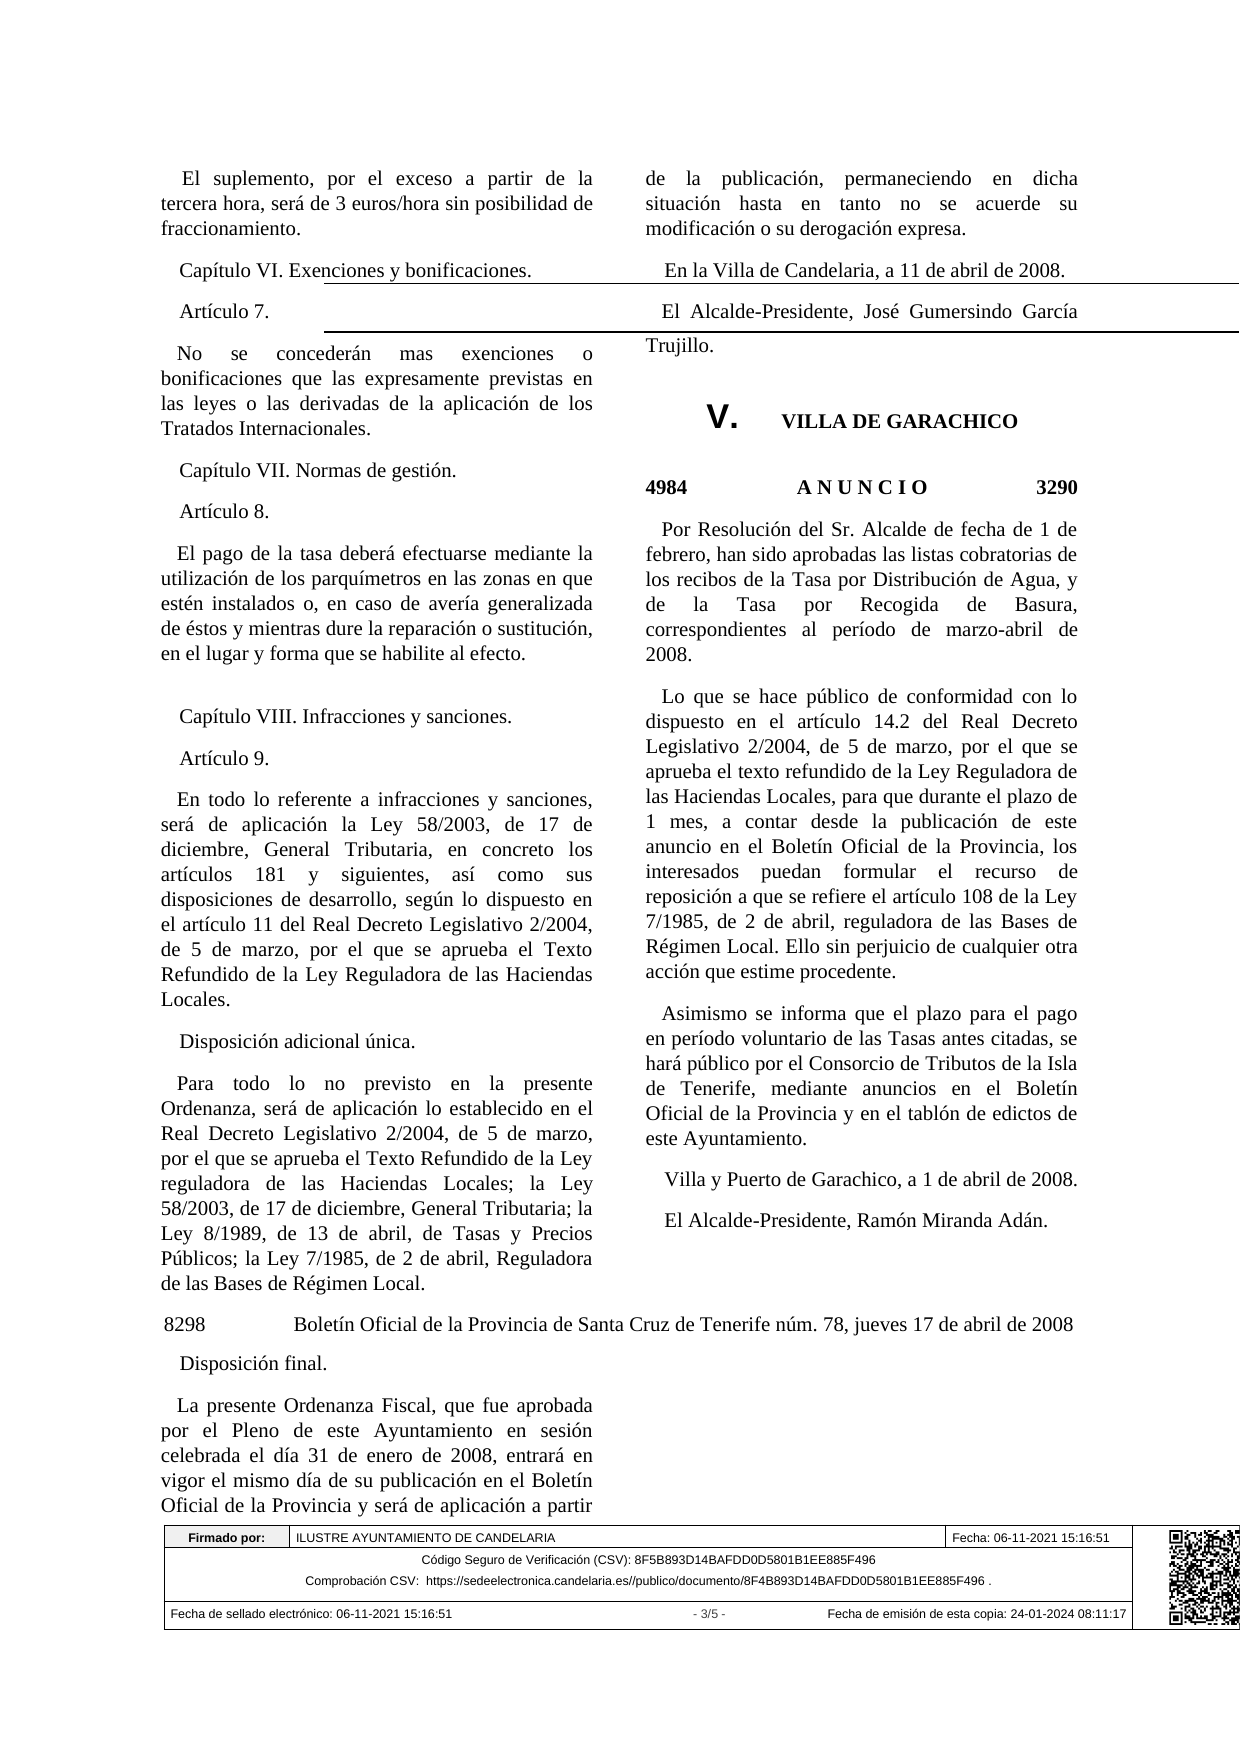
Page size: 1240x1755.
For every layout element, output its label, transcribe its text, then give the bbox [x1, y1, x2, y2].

text Artículo 8. [179, 499, 593, 523]
text La presente Ordenanza Fiscal, que fue aprobada por el Pleno de este Ayuntamiento en sesión celebrada el día 31 de enero de 2008, entrará en vigor el mismo día de su publicación en el Boletín Oficial de la Provincia y será de aplicación a partir [161, 1392, 593, 1517]
text En todo lo referente a infracciones y sanciones, será de aplicación la Ley 58/2003, de 17 de diciembre, General Tributaria, en concreto los artículos 181 y siguientes, así como sus disposiciones de desarrollo, según lo dispuesto en el artículo 11 del Real Decreto Legislativo 2/2004, de 5 de marzo, por el que se aprueba el Texto Refundido de la Ley Reguladora de las Haciendas Locales. [161, 787, 593, 1011]
text El Alcalde-Presidente, José Gumersindo García [645, 299, 1078, 331]
subtitle VILLA DE GARACHICO [647, 396, 1078, 436]
text Asimismo se informa que el plazo para el pago en período voluntario de las Tasas antes citadas, se hará público por el Consorcio de Tributos de la Isla de Tenerife, mediante anuncios en el Boletín Oficial de la Provincia y en el tablón de edictos de este Ayuntamiento. [645, 1000, 1078, 1149]
text Artículo 9. [179, 745, 593, 769]
text 4984 A N U N C I O 3290 [645, 474, 1078, 499]
text de la publicación, permaneciendo en dicha situación hasta en tanto no se acuerde su modificación o su derogación expresa. [645, 166, 1078, 240]
text Capítulo VI. Exenciones y bonificaciones. [179, 257, 593, 282]
text Disposición adicional única. [179, 1029, 593, 1053]
text Lo que se hace público de conformidad con lo dispuesto en el artículo 14.2 del Real Decreto Legislativo 2/2004, de 5 de marzo, por el que se aprueba el texto refundido de la Ley Reguladora de las Haciendas Locales, para que durante el plazo de 1 mes, a contar desde la publicación de este anuncio en el Boletín Oficial de la Provincia, los interesados puedan formular el recurso de reposición a que se refiere el artículo 108 de la Ley 7/1985, de 2 de abril, reguladora de las Bases de Régimen Local. Ello sin perjuicio de cualquier otra acción que estime procedente. [645, 684, 1078, 983]
text Para todo lo no previsto en la presente Ordenanza, será de aplicación lo establecido en el Real Decreto Legislativo 2/2004, de 5 de marzo, por el que se aprueba el Texto Refundido de la Ley reguladora de las Haciendas Locales; la Ley 58/2003, de 17 de diciembre, General Tributaria; la Ley 8/1989, de 13 de abril, de Tasas y Precios Públicos; la Ley 7/1985, de 2 de abril, Reguladora de las Bases de Régimen Local. [161, 1070, 593, 1294]
text Artículo 7. [179, 299, 593, 323]
text Por Resolución del Sr. Alcalde de fecha de 1 de febrero, han sido aprobadas las listas cobratorias de los recibos de la Tasa por Distribución de Agua, y de la Tasa por Recogida de Basura, correspondientes al período de marzo-abril de 2008. [645, 517, 1078, 666]
text Disposición final. [179, 1351, 593, 1375]
text El pago de la tasa deberá efectuarse mediante la utilización de los parquímetros en las zonas en que estén instalados o, en caso de avería generalizada de éstos y mientras dure la reparación o sustitución, en el lugar y forma que se habilite al efecto. [161, 541, 593, 665]
text No se concederán mas exenciones o bonificaciones que las expresamente previstas en las leyes o las derivadas de la aplicación de los Tratados Internacionales. [161, 341, 593, 440]
text Villa y Puerto de Garachico, a 1 de abril de 2008. El Alcalde-Presidente, Ramón Miranda Adán. [664, 1167, 1078, 1232]
text Trujillo. [645, 333, 1078, 357]
text En la Villa de Candelaria, a 11 de abril de 2008. [664, 257, 1078, 282]
text El suplemento, por el exceso a partir de la tercera hora, será de 3 euros/hora sin posibilidad de fraccionamiento. [161, 166, 593, 240]
text Capítulo VII. Normas de gestión. [179, 457, 593, 482]
table_header 8298 Boletín Oficial de la Provincia de Santa Cruz de Tenerife núm. 78, jueves 17 de abril de 2008 [162, 1312, 620, 1351]
text Capítulo VIII. Infracciones y sanciones. [179, 704, 593, 728]
